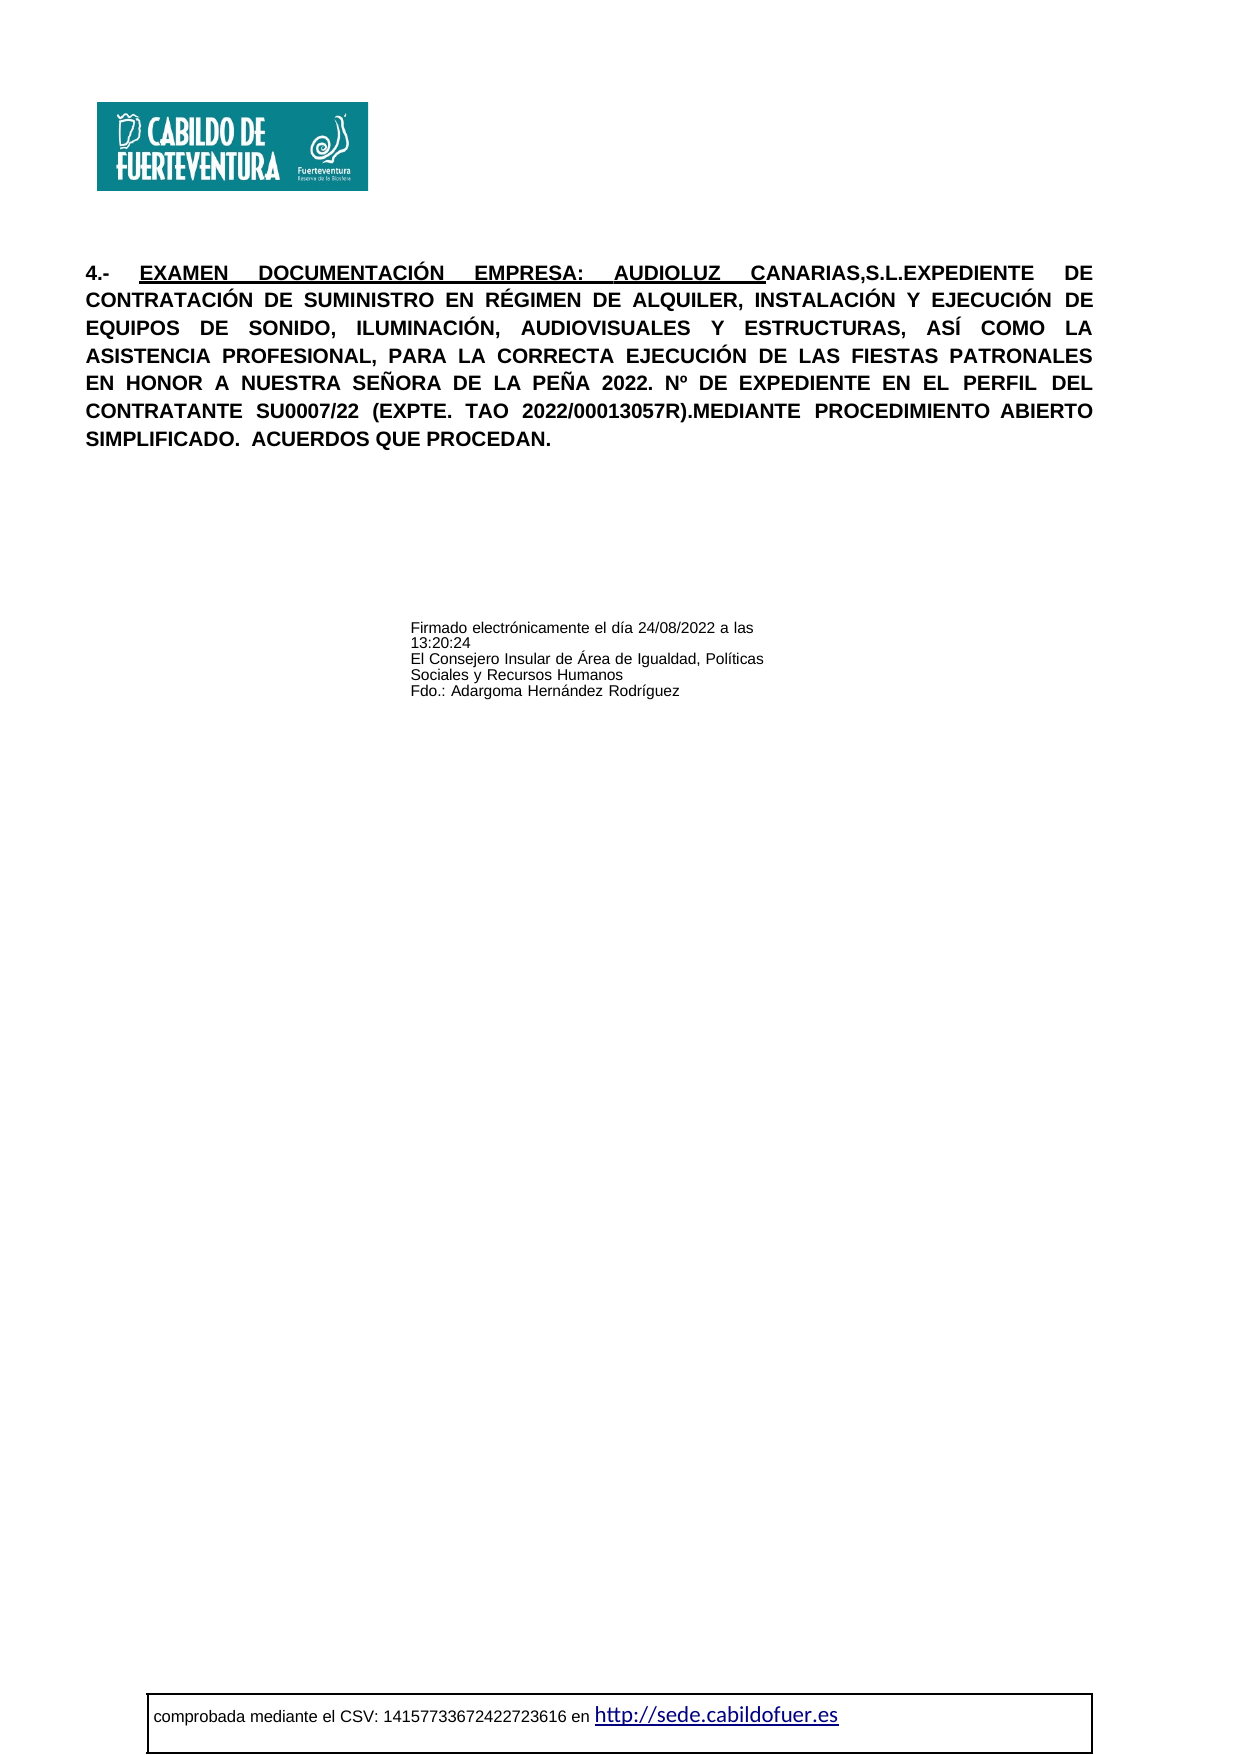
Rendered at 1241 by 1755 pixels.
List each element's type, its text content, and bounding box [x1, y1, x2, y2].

text 4.- EXAMEN DOCUMENTACIÓN EMPRESA: AUDIOLUZ CANARIAS,S.L.EXPEDIENTE DE CONTRATACIÓN DE SUMINISTRO EN RÉGIMEN DE ALQUILER, INSTALACIÓN Y EJECUCIÓN DE EQUIPOS DE SONIDO, ILUMINACIÓN, AUDIOVISUALES Y ESTRUCTURAS, ASÍ COMO LA ASISTENCIA PROFESIONAL, PARA LA CORRECTA EJECUCIÓN DE LAS FIESTAS PATRONALES EN HONOR A NUESTRA SEÑORA DE LA PEÑA 2022. Nº DE EXPEDIENTE EN EL PERFIL DEL CONTRATANTE SU0007/22 (EXPTE. TAO 2022/00013057R).MEDIANTE PROCEDIMIENTO ABIERTO SIMPLIFICADO. ACUERDOS QUE PROCEDAN. [85, 260, 1093, 451]
text El Consejero Insular de Área de Igualdad, Políticas Sociales y Recursos Humanos [410, 652, 819, 684]
text Firmado electrónicamente el día 24/08/2022 a las 13:20:24 [410, 620, 763, 652]
text Fdo.: Adargoma Hernández Rodríguez [410, 684, 1107, 700]
